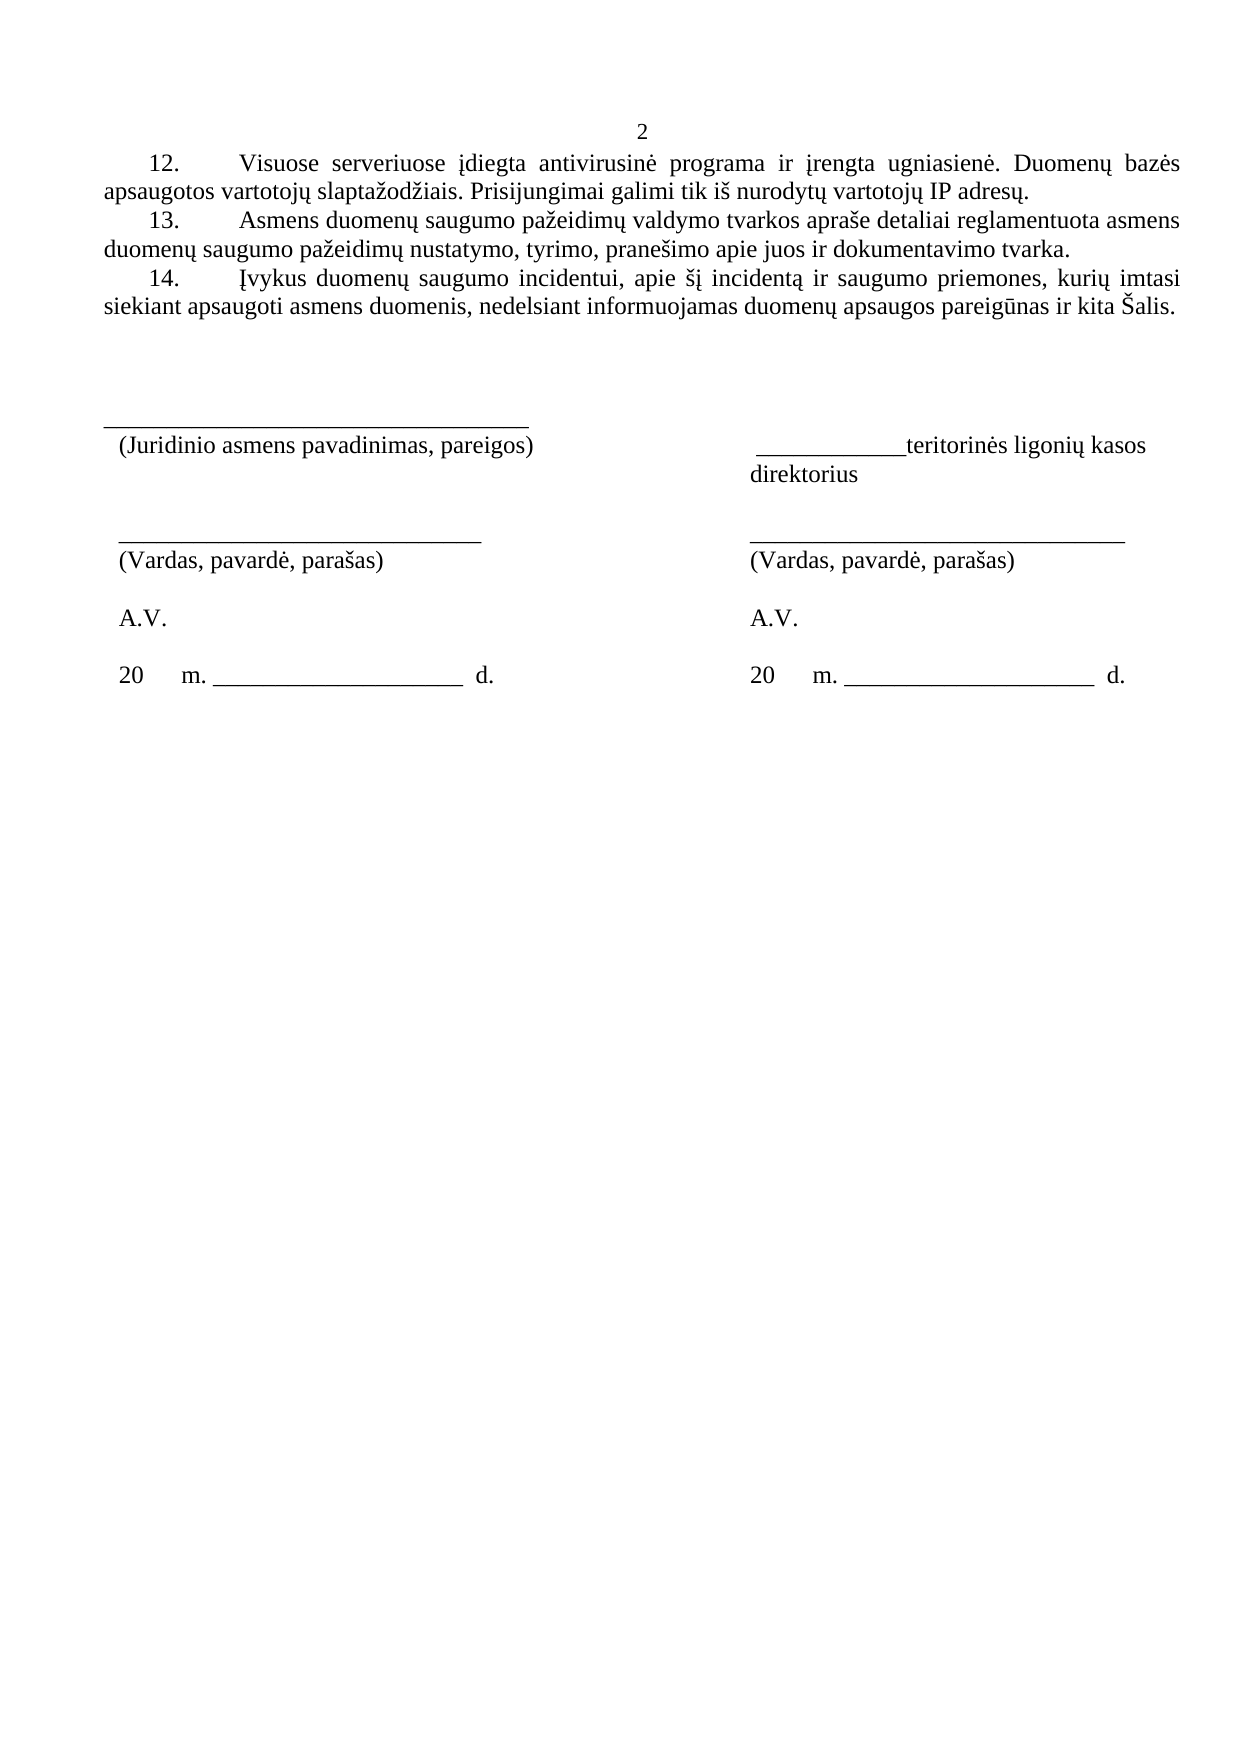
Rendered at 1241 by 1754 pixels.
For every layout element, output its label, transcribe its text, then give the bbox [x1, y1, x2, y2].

table_header (Juridinio asmens pavadinimas, pareigos) _____________________________ (Vardas, pavardė, parašas) A.V. 20 m. ____________________ d. [104, 431, 738, 747]
table_header ____________teritorinės ligonių kasos direktorius ______________________________ (Vardas, pavardė, parašas) A.V. 20 m. ____________________ d. [739, 431, 1207, 747]
text __________________________________ [103, 402, 1181, 431]
text 13. Asmens duomenų saugumo pažeidimų valdymo tvarkos apraše detaliai reglamentuota asmens duomenų saugumo pažeidimų nustatymo, tyrimo, pranešimo apie juos ir dokumentavimo tvarka. [103, 205, 1181, 263]
text 14. Įvykus duomenų saugumo incidentui, apie šį incidentą ir saugumo priemones, kurių imtasi siekiant apsaugoti asmens duomenis, nedelsiant informuojamas duomenų apsaugos pareigūnas ir kita Šalis. [103, 263, 1181, 320]
text 12. Visuose serveriuose įdiegta antivirusinė programa ir įrengta ugniasienė. Duomenų bazės apsaugotos vartotojų slaptažodžiais. Prisijungimai galimi tik iš nurodytų vartotojų IP adresų. [103, 148, 1181, 205]
